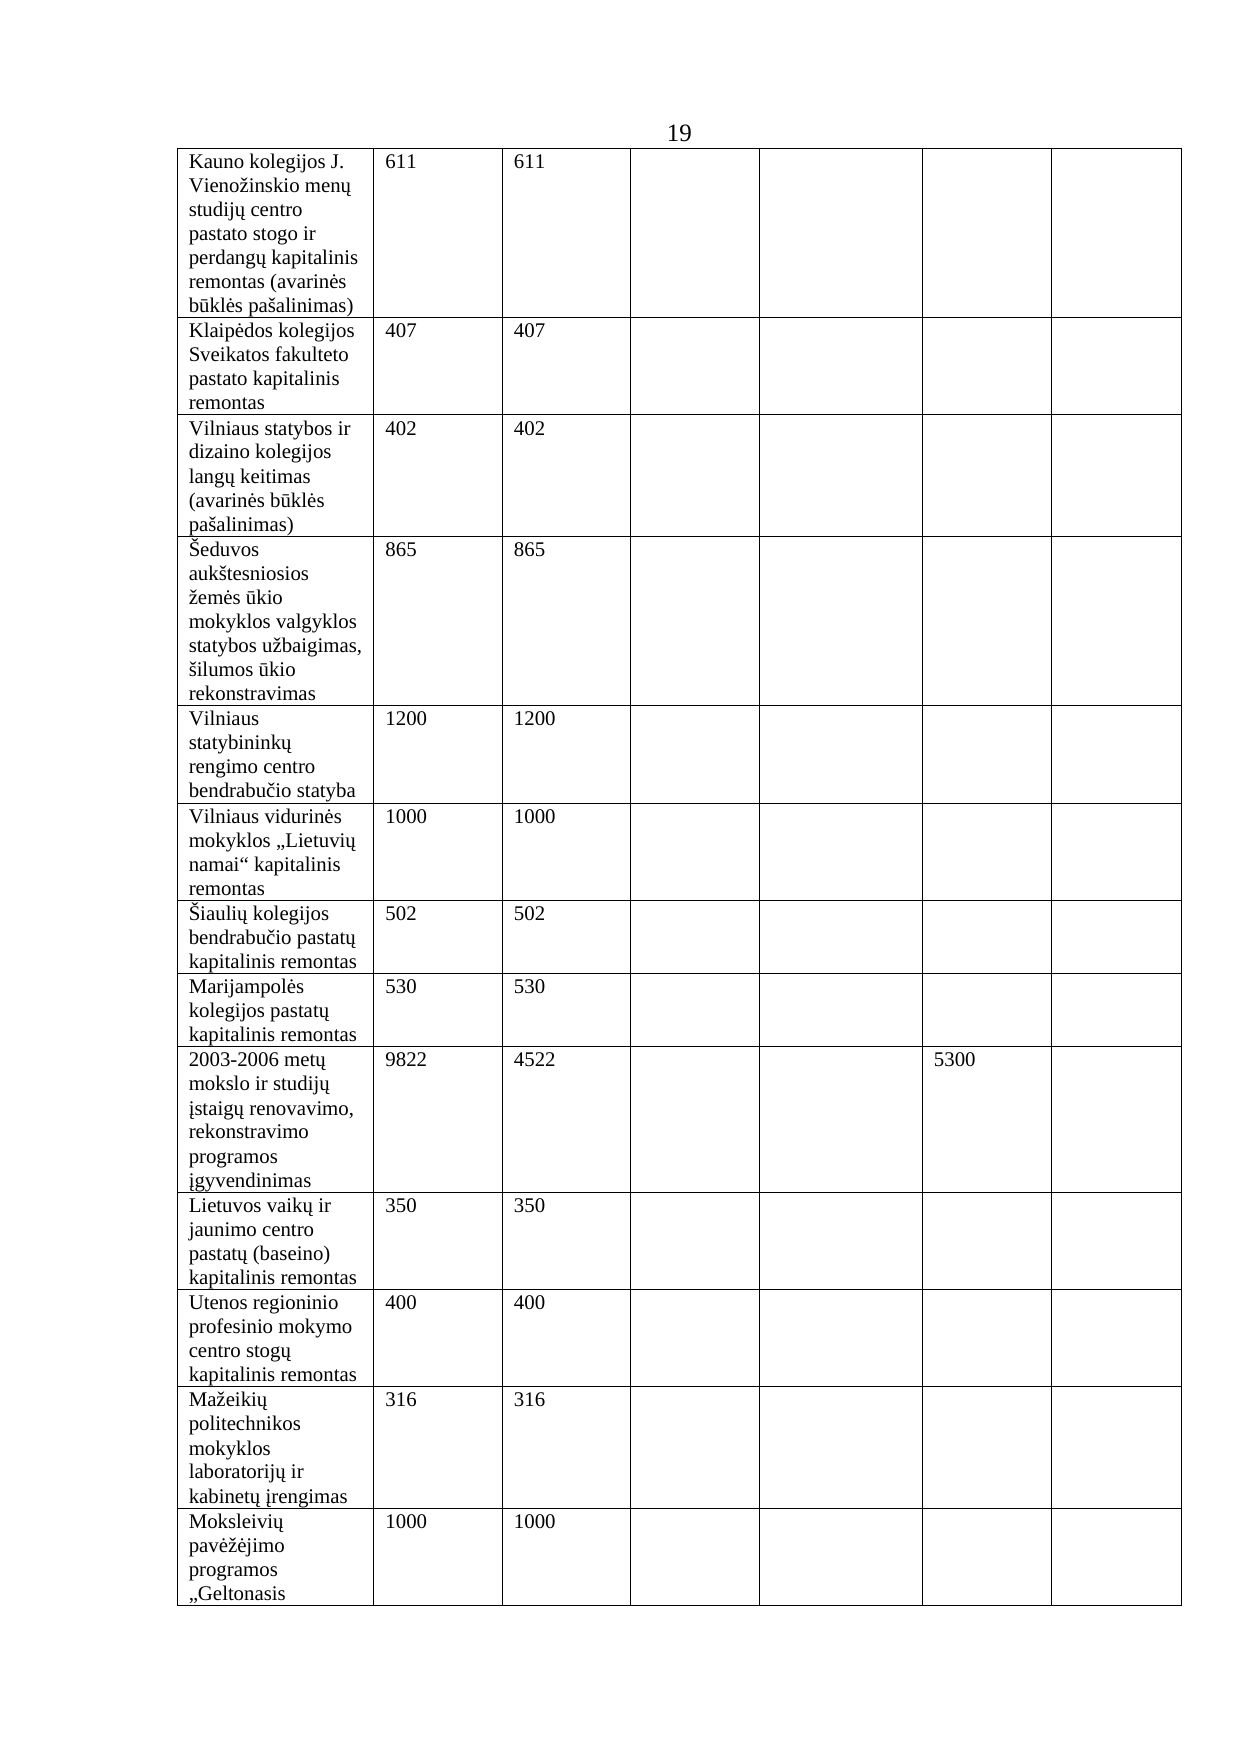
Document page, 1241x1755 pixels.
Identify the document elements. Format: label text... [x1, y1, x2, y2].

table_cell [923, 318, 1051, 414]
table_cell 407 [374, 318, 502, 414]
table_cell [760, 318, 922, 414]
table_cell Utenos regioninio profesinio mokymo centro stogų kapitalinis remontas [178, 1290, 373, 1386]
table_cell [760, 1193, 922, 1289]
table_cell [1052, 149, 1181, 317]
table_cell 1000 [374, 804, 502, 900]
table_cell [1052, 415, 1181, 536]
table_cell [923, 974, 1051, 1046]
table_cell Vilniaus statybos ir dizaino kolegijos langų keitimas (avarinės būklės pašalinimas) [178, 415, 373, 536]
table_cell [631, 1387, 759, 1508]
table_cell [760, 901, 922, 973]
table_cell 350 [374, 1193, 502, 1289]
table_cell [631, 149, 759, 317]
table_cell [1052, 318, 1181, 414]
table_cell [631, 706, 759, 802]
table_cell 1000 [503, 1509, 630, 1605]
table_cell Klaipėdos kolegijos Sveikatos fakulteto pastato kapitalinis remontas [178, 318, 373, 414]
table_cell Vilniaus vidurinės mokyklos „Lietuvių namai“ kapitalinis remontas [178, 804, 373, 900]
table_cell Marijampolės kolegijos pastatų kapitalinis remontas [178, 974, 373, 1046]
table_cell 402 [374, 415, 502, 536]
table_cell 1000 [374, 1509, 502, 1605]
table_cell 9822 [374, 1047, 502, 1192]
table_cell [923, 1509, 1051, 1605]
table_cell [760, 537, 922, 705]
table_cell [1052, 537, 1181, 705]
table_cell Moksleivių pavėžėjimo programos „Geltonasis [178, 1509, 373, 1605]
table_cell [923, 415, 1051, 536]
table_cell 316 [503, 1387, 630, 1508]
table_cell [923, 537, 1051, 705]
table_cell Lietuvos vaikų ir jaunimo centro pastatų (baseino) kapitalinis remontas [178, 1193, 373, 1289]
table_cell [760, 415, 922, 536]
table_cell 402 [503, 415, 630, 536]
table_cell [760, 804, 922, 900]
table_cell [760, 1509, 922, 1605]
table_cell [1052, 901, 1181, 973]
table_cell [1052, 804, 1181, 900]
table_cell Kauno kolegijos J. Vienožinskio menų studijų centro pastato stogo ir perdangų kapitalinis remontas (avarinės būklės pašalinimas) [178, 149, 373, 317]
table_cell [760, 1290, 922, 1386]
table_cell [631, 318, 759, 414]
table_cell 4522 [503, 1047, 630, 1192]
table_cell 400 [503, 1290, 630, 1386]
table_cell 1000 [503, 804, 630, 900]
table_cell 865 [503, 537, 630, 705]
table_cell 1200 [503, 706, 630, 802]
table_cell [1052, 1290, 1181, 1386]
table_cell [1052, 974, 1181, 1046]
table_cell 400 [374, 1290, 502, 1386]
table_cell 530 [503, 974, 630, 1046]
table_cell 865 [374, 537, 502, 705]
table_cell [760, 706, 922, 802]
table_cell [631, 1047, 759, 1192]
table_cell 502 [374, 901, 502, 973]
table_cell [631, 901, 759, 973]
table_cell [923, 804, 1051, 900]
table_cell [923, 901, 1051, 973]
table_cell [631, 804, 759, 900]
table_cell [923, 149, 1051, 317]
table_cell [631, 1509, 759, 1605]
table_cell [1052, 1509, 1181, 1605]
table_cell [1052, 1193, 1181, 1289]
table_cell Mažeikių politechnikos mokyklos laboratorijų ir kabinetų įrengimas [178, 1387, 373, 1508]
table_cell [631, 1290, 759, 1386]
table_cell 316 [374, 1387, 502, 1508]
table_cell [760, 149, 922, 317]
table_cell 502 [503, 901, 630, 973]
table_cell 5300 [923, 1047, 1051, 1192]
table_cell 611 [374, 149, 502, 317]
table_cell [760, 974, 922, 1046]
table_cell 530 [374, 974, 502, 1046]
table_cell [760, 1387, 922, 1508]
table_cell Vilniaus statybininkų rengimo centro bendrabučio statyba [178, 706, 373, 802]
table_cell 350 [503, 1193, 630, 1289]
table_cell Šeduvos aukštesniosios žemės ūkio mokyklos valgyklos statybos užbaigimas, šilumos ūkio rekonstravimas [178, 537, 373, 705]
table_cell [1052, 1387, 1181, 1508]
table_cell [923, 1290, 1051, 1386]
table_cell 1200 [374, 706, 502, 802]
table_cell 2003-2006 metų mokslo ir studijų įstaigų renovavimo, rekonstravimo programos įgyvendinimas [178, 1047, 373, 1192]
table_cell [923, 1193, 1051, 1289]
table_cell [631, 415, 759, 536]
table_cell 611 [503, 149, 630, 317]
table_cell [631, 1193, 759, 1289]
table_cell [923, 706, 1051, 802]
table_cell [1052, 706, 1181, 802]
table_cell [760, 1047, 922, 1192]
table_cell 407 [503, 318, 630, 414]
table_cell [631, 974, 759, 1046]
table_cell [923, 1387, 1051, 1508]
table_cell Šiaulių kolegijos bendrabučio pastatų kapitalinis remontas [178, 901, 373, 973]
table_cell [631, 537, 759, 705]
table_cell [1052, 1047, 1181, 1192]
